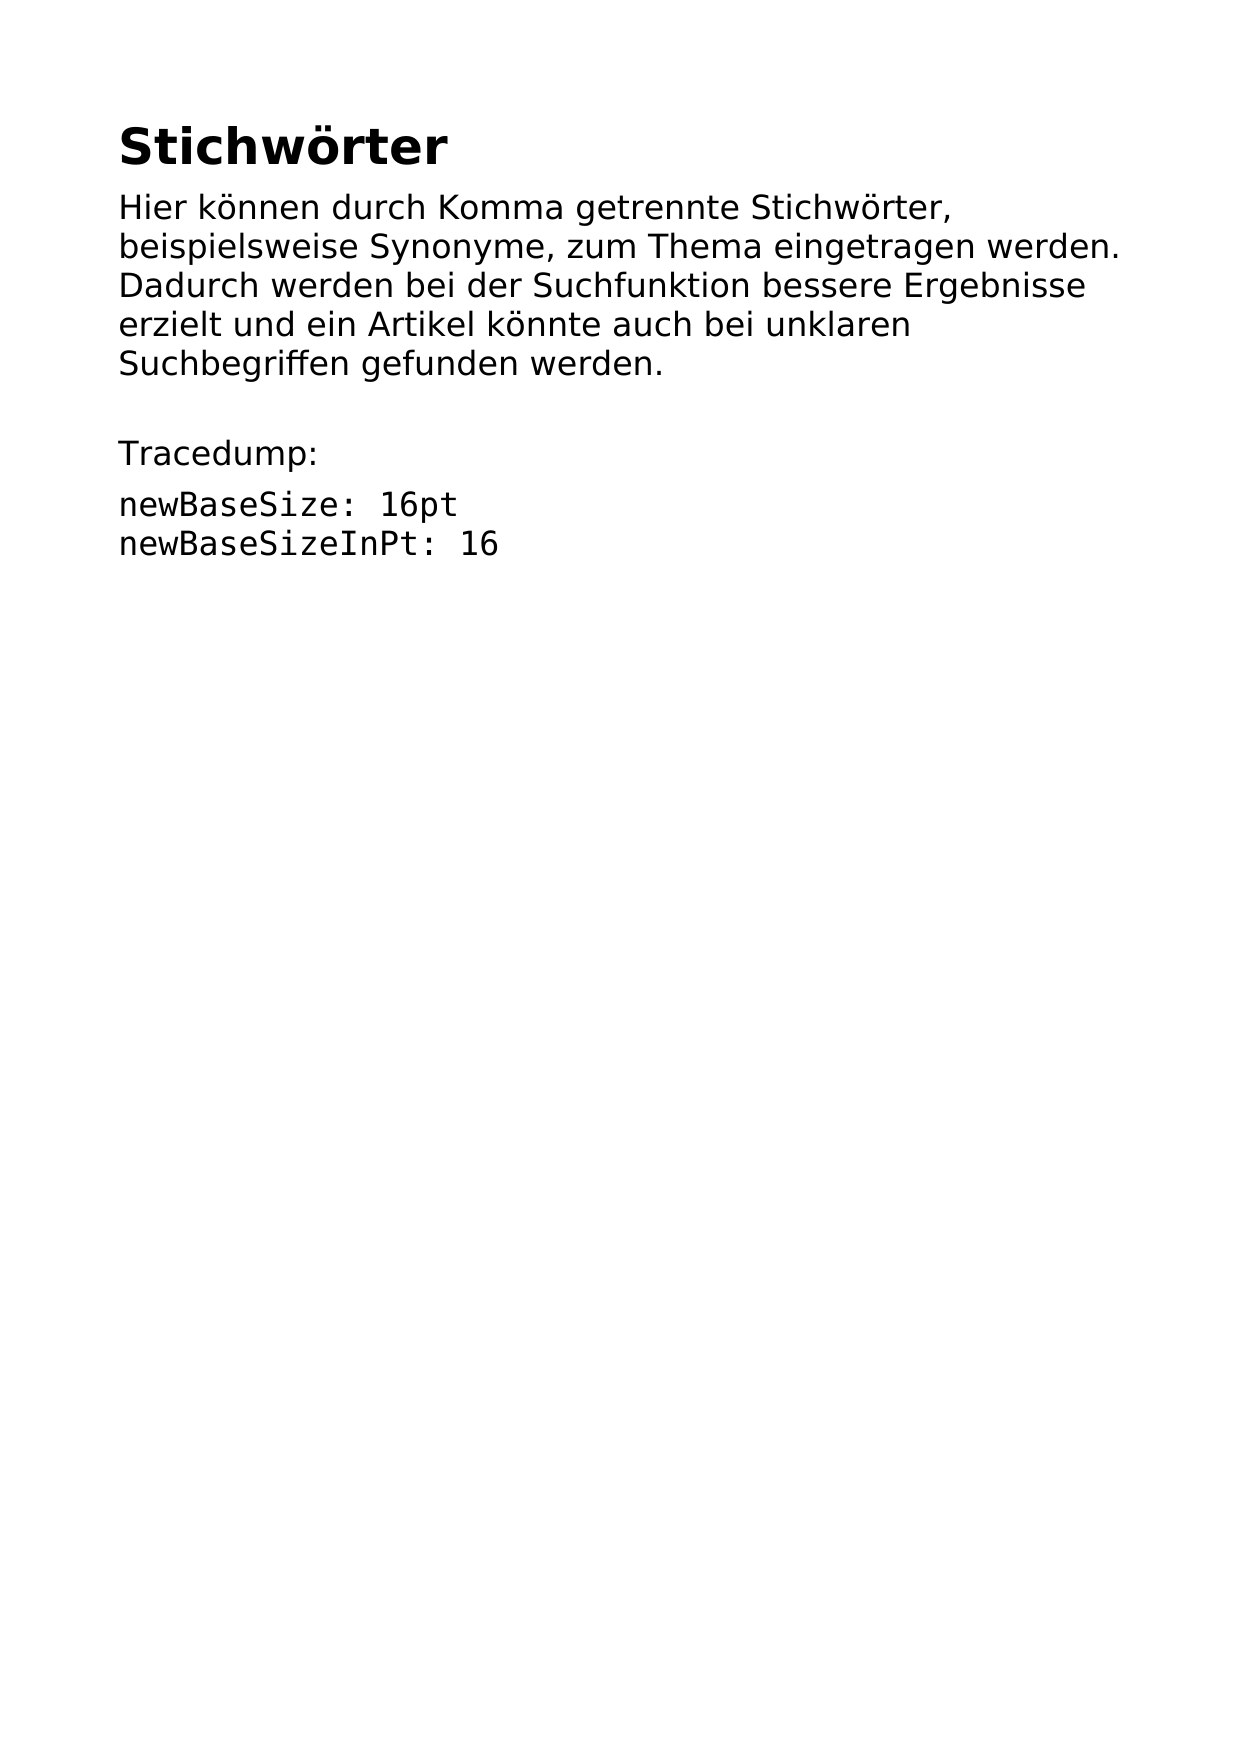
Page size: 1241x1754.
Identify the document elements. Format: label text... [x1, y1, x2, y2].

text Hier können durch Komma getrennte Stichwörter, beispielsweise Synonyme, zum Thema eingetragen werden. Dadurch werden bei der Suchfunktion bessere Ergebnisse erzielt und ein Artikel könnte auch bei unklaren Suchbegriffen gefunden werden. [118, 189, 1122, 383]
text Tracedump: [118, 396, 1122, 473]
subtitle Stichwörter [118, 118, 1122, 176]
text newBaseSize: 16pt newBaseSizeInPt: 16 [118, 486, 1122, 563]
